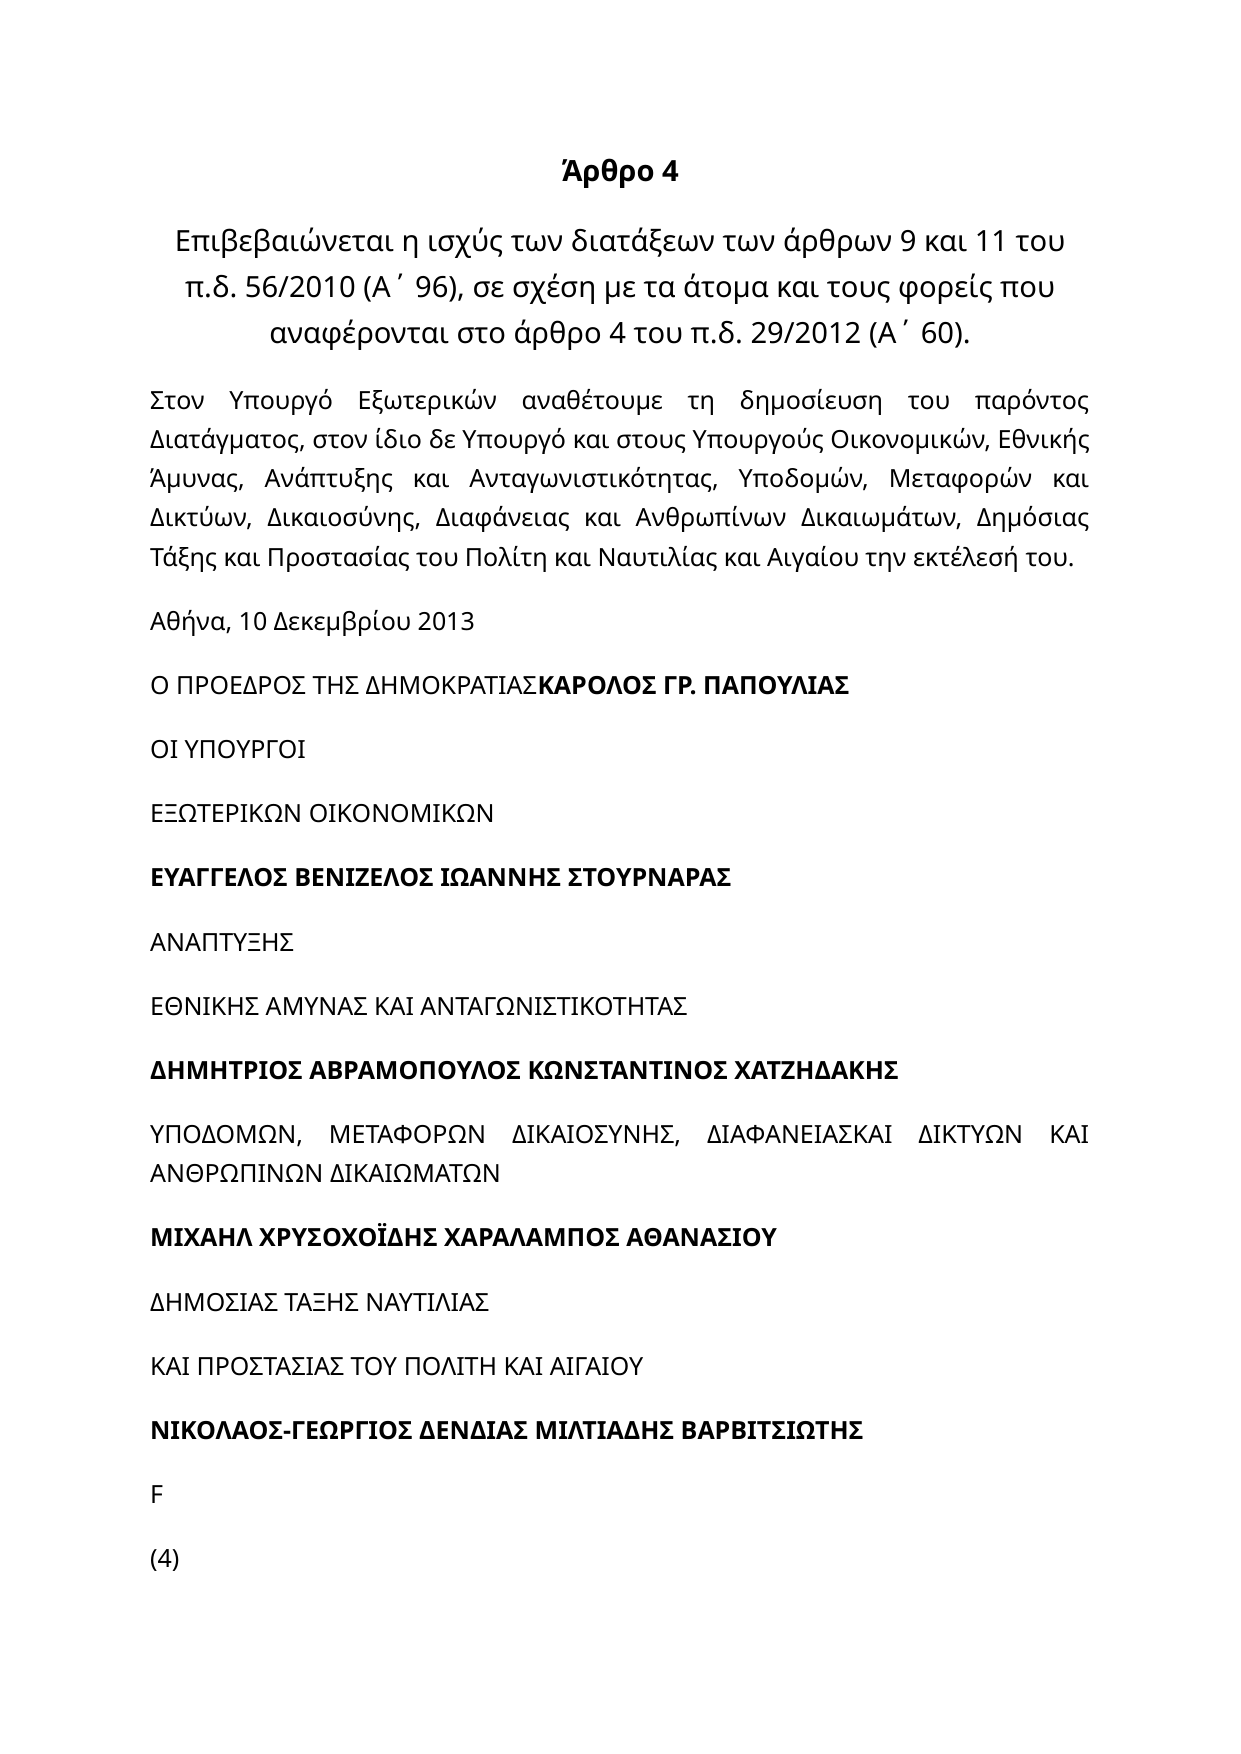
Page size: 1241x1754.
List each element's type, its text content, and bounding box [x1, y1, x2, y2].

text ΔΗΜΟΣΙΑΣ ΤΑΞΗΣ ΝΑΥΤΙΛΙΑΣ [150, 1284, 1090, 1318]
text ΕΥΑΓΓΕΛΟΣ ΒΕΝΙΖΕΛΟΣ ΙΩΑΝΝΗΣ ΣΤΟΥΡΝΑΡΑΣ [150, 860, 1090, 894]
text ΥΠΟΔΟΜΩΝ, ΜΕΤΑΦΟΡΩΝ ΔΙΚΑΙΟΣΥΝΗΣ, ΔΙΑΦΑΝΕΙΑΣΚΑΙ ΔΙΚΤΥΩΝ ΚΑΙ ΑΝΘΡΩΠΙΝΩΝ ΔΙΚΑΙΩΜΑΤΩΝ [150, 1117, 1090, 1190]
text ΑΝΑΠΤΥΞΗΣ [150, 924, 1090, 958]
text ΚΑΙ ΠΡΟΣΤΑΣΙΑΣ ΤΟΥ ΠΟΛΙΤΗ ΚΑΙ ΑΙΓΑΙΟΥ [150, 1348, 1090, 1382]
text ΕΘΝΙΚΗΣ ΑΜΥΝΑΣ ΚΑΙ ΑΝΤΑΓΩΝΙΣΤΙΚΟΤΗΤΑΣ [150, 988, 1090, 1022]
text ΟΙ ΥΠΟΥΡΓΟΙ [150, 732, 1090, 766]
text ΝΙΚΟΛΑΟΣ-ΓΕΩΡΓΙΟΣ ΔΕΝΔΙΑΣ ΜΙΛΤΙΑΔΗΣ ΒΑΡΒΙΤΣΙΩΤΗΣ [150, 1412, 1090, 1447]
text ΔΗΜΗΤΡΙΟΣ ΑΒΡΑΜΟΠΟΥΛΟΣ ΚΩΝΣΤΑΝΤΙΝΟΣ ΧΑΤΖΗΔΑΚΗΣ [150, 1052, 1090, 1087]
text ΜΙΧΑΗΛ ΧΡΥΣΟΧΟΪΔΗΣ ΧΑΡΑΛΑΜΠΟΣ ΑΘΑΝΑΣΙΟΥ [150, 1220, 1090, 1254]
subtitle Άρθρο 4 [150, 150, 1090, 190]
text Στον Υπουργό Εξωτερικών αναθέτουμε τη δημοσίευση του παρόντος Διατάγματος, στον ίδιο δε Υπουργό και στους Υπουργούς Οικονομικών, Εθνικής Άμυνας, Ανάπτυξης και Ανταγωνιστικότητας, Υποδομών, Μεταφορών και Δικτύων, Δικαιοσύνης, Διαφάνειας και Ανθρωπίνων Δικαιωμάτων, Δημόσιας Τάξης και Προστασίας του Πολίτη και Ναυτιλίας και Αιγαίου την εκτέλεσή του. [150, 382, 1090, 573]
text Αθήνα, 10 Δεκεμβρίου 2013 [150, 603, 1090, 637]
text ΕΞΩΤΕΡΙΚΩΝ ΟΙΚΟΝΟΜΙΚΩΝ [150, 796, 1090, 830]
text F [150, 1477, 1090, 1511]
text Ο ΠΡΟΕΔΡΟΣ ΤΗΣ ΔΗΜΟΚΡΑΤΙΑΣΚΑΡΟΛΟΣ ΓΡ. ΠΑΠΟΥΛΙΑΣ [150, 667, 1090, 702]
text (4) [150, 1541, 1090, 1575]
subtitle Επιβεβαιώνεται η ισχύς των διατάξεων των άρθρων 9 και 11 του π.δ. 56/2010 (Α΄ 96), σε σχέση με τα άτομα και τους φορείς που αναφέρονται στο άρθρο 4 του π.δ. 29/2012 (Α΄ 60). [150, 221, 1090, 352]
